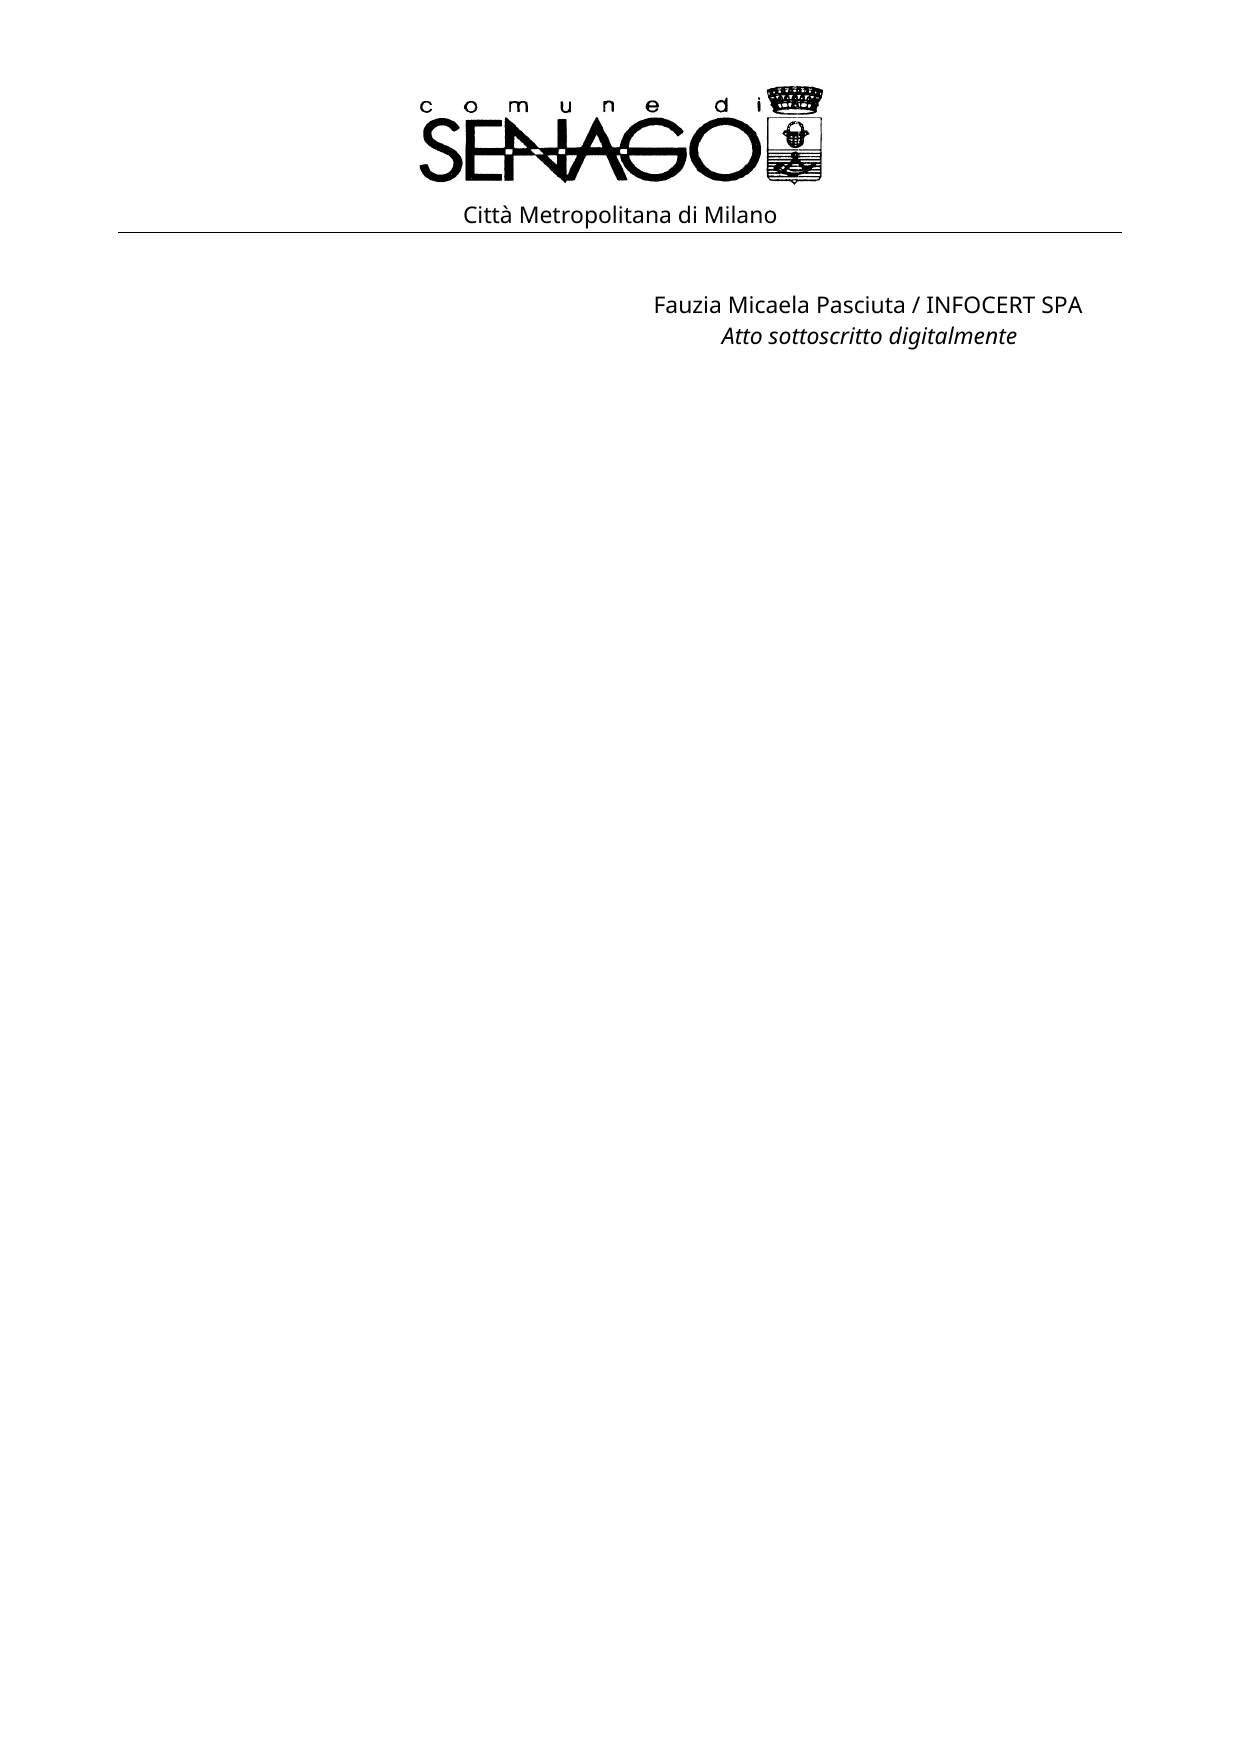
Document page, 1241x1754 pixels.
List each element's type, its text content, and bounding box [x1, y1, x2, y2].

table_cell [107, 320, 616, 351]
picture [411, 84, 830, 190]
table_cell Fauzia Micaela Pasciuta / INFOCERT SPA [616, 289, 1125, 320]
table_cell Atto sottoscritto digitalmente [616, 320, 1125, 351]
table_cell [107, 289, 616, 320]
